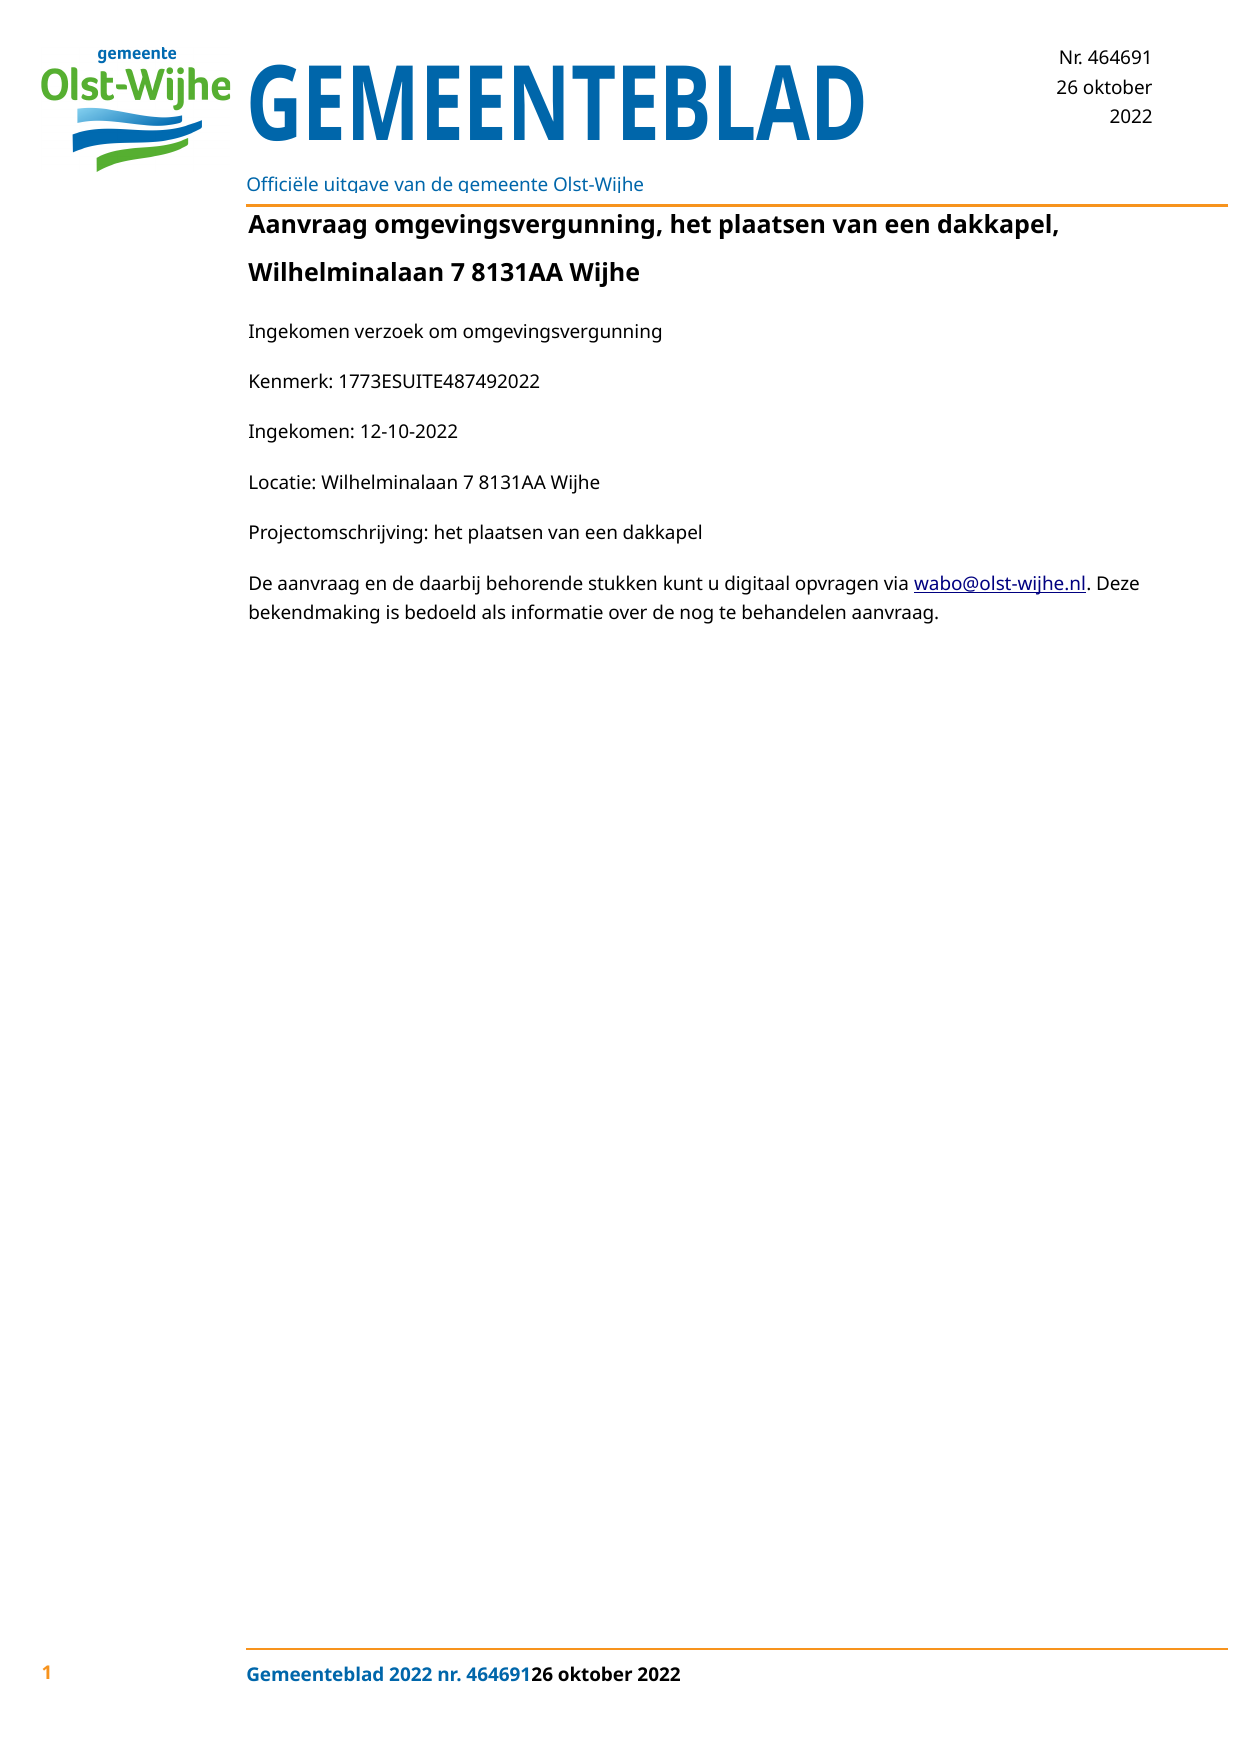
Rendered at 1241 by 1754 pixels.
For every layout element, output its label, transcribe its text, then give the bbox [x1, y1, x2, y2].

text Ingekomen: 12-10-2022 [248, 419, 1152, 444]
text Locatie: Wilhelminalaan 7 8131AA Wijhe [248, 469, 1152, 495]
text De aanvraag en de daarbij behorende stukken kunt u digitaal opvragen via wabo@olst-wijhe.nl. Deze bekendmaking is bedoeld als informatie over de nog te behandelen aanvraag. [248, 570, 1152, 625]
text Projectomschrijving: het plaatsen van een dakkapel [248, 519, 1152, 545]
text Aanvraag omgevingsvergunning, het plaatsen van een dakkapel, Wilhelminalaan 7 8131AA Wijhe [248, 207, 1152, 288]
text Ingekomen verzoek om omgevingsvergunning [248, 318, 1152, 344]
picture [41, 47, 231, 172]
text Kenmerk: 1773ESUITE487492022 [248, 368, 1152, 394]
